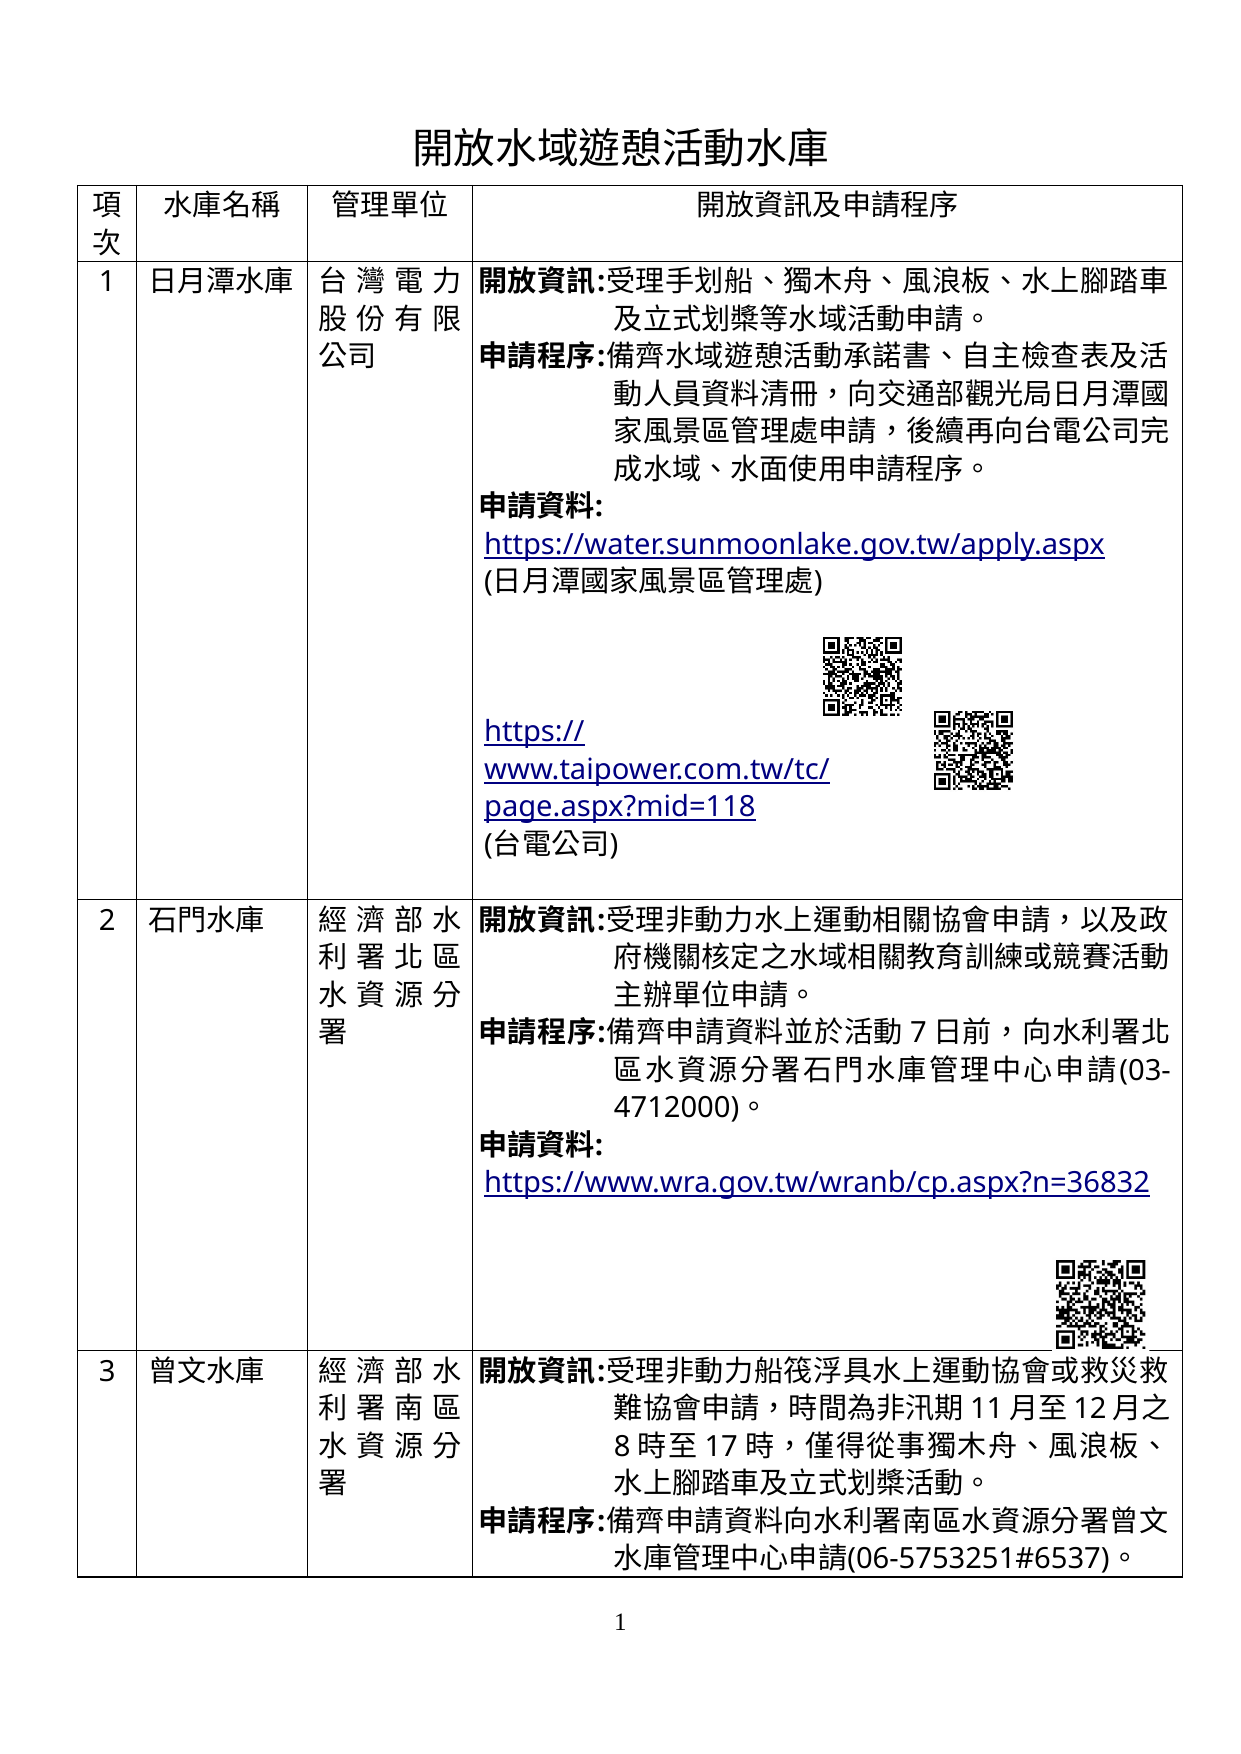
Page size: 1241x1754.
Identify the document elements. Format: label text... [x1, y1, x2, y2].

table_cell 經濟部水利署南區水資源分署 [308, 1351, 472, 1576]
picture [924, 701, 1022, 799]
table_cell 經濟部水利署北區水資源分署 [308, 900, 472, 1350]
table_cell 3 [78, 1351, 136, 1576]
table_cell 開放資訊:受理非動力水上運動相關協會申請，以及政府機關核定之水域相關教育訓練或競賽活動主辦單位申請。 申請程序:備齊申請資料並於活動7日前，向水利署北區水資源分署石門水庫管理中心申請(03-4712000)。 申請資料: https://www.wra.gov.tw/wranb/cp.aspx?n=36832 [473, 900, 1182, 1350]
table_cell 1 [78, 262, 136, 899]
table_header 管理單位 [308, 186, 472, 261]
table_cell 開放資訊:受理手划船、獨木舟、風浪板、水上腳踏車及立式划槳等水域活動申請。 申請程序:備齊水域遊憩活動承諾書、自主檢查表及活動人員資料清冊，向交通部觀光局日月潭國家風景區管理處申請，後續再向台電公司完成水域、水面使用申請程序。 申請資料: https://water.sunmoonlake.gov.tw/apply.aspx (日月潭國家風景區管理處) https://www.taipower.com.tw/tc/page.aspx?mid=118 (台電公司) [473, 262, 1182, 899]
table_cell 開放資訊:受理非動力船筏浮具水上運動協會或救災救難協會申請，時間為非汛期11月至12月之8時至17時，僅得從事獨木舟、風浪板、水上腳踏車及立式划槳活動。 申請程序:備齊申請資料向水利署南區水資源分署曾文水庫管理中心申請(06-5753251#6537)。 [473, 1351, 1182, 1576]
picture [1052, 1257, 1150, 1355]
table_cell 曾文水庫 [137, 1351, 307, 1576]
picture [813, 627, 911, 725]
table_header 項次 [78, 186, 136, 261]
table_cell 2 [78, 900, 136, 1350]
table_cell 石門水庫 [137, 900, 307, 1350]
table_header 水庫名稱 [137, 186, 307, 261]
table_header 開放資訊及申請程序 [473, 186, 1182, 261]
text 開放水域遊憩活動水庫 [118, 131, 1122, 172]
table_cell 日月潭水庫 [137, 262, 307, 899]
table_cell 台灣電力股份有限公司 [308, 262, 472, 899]
